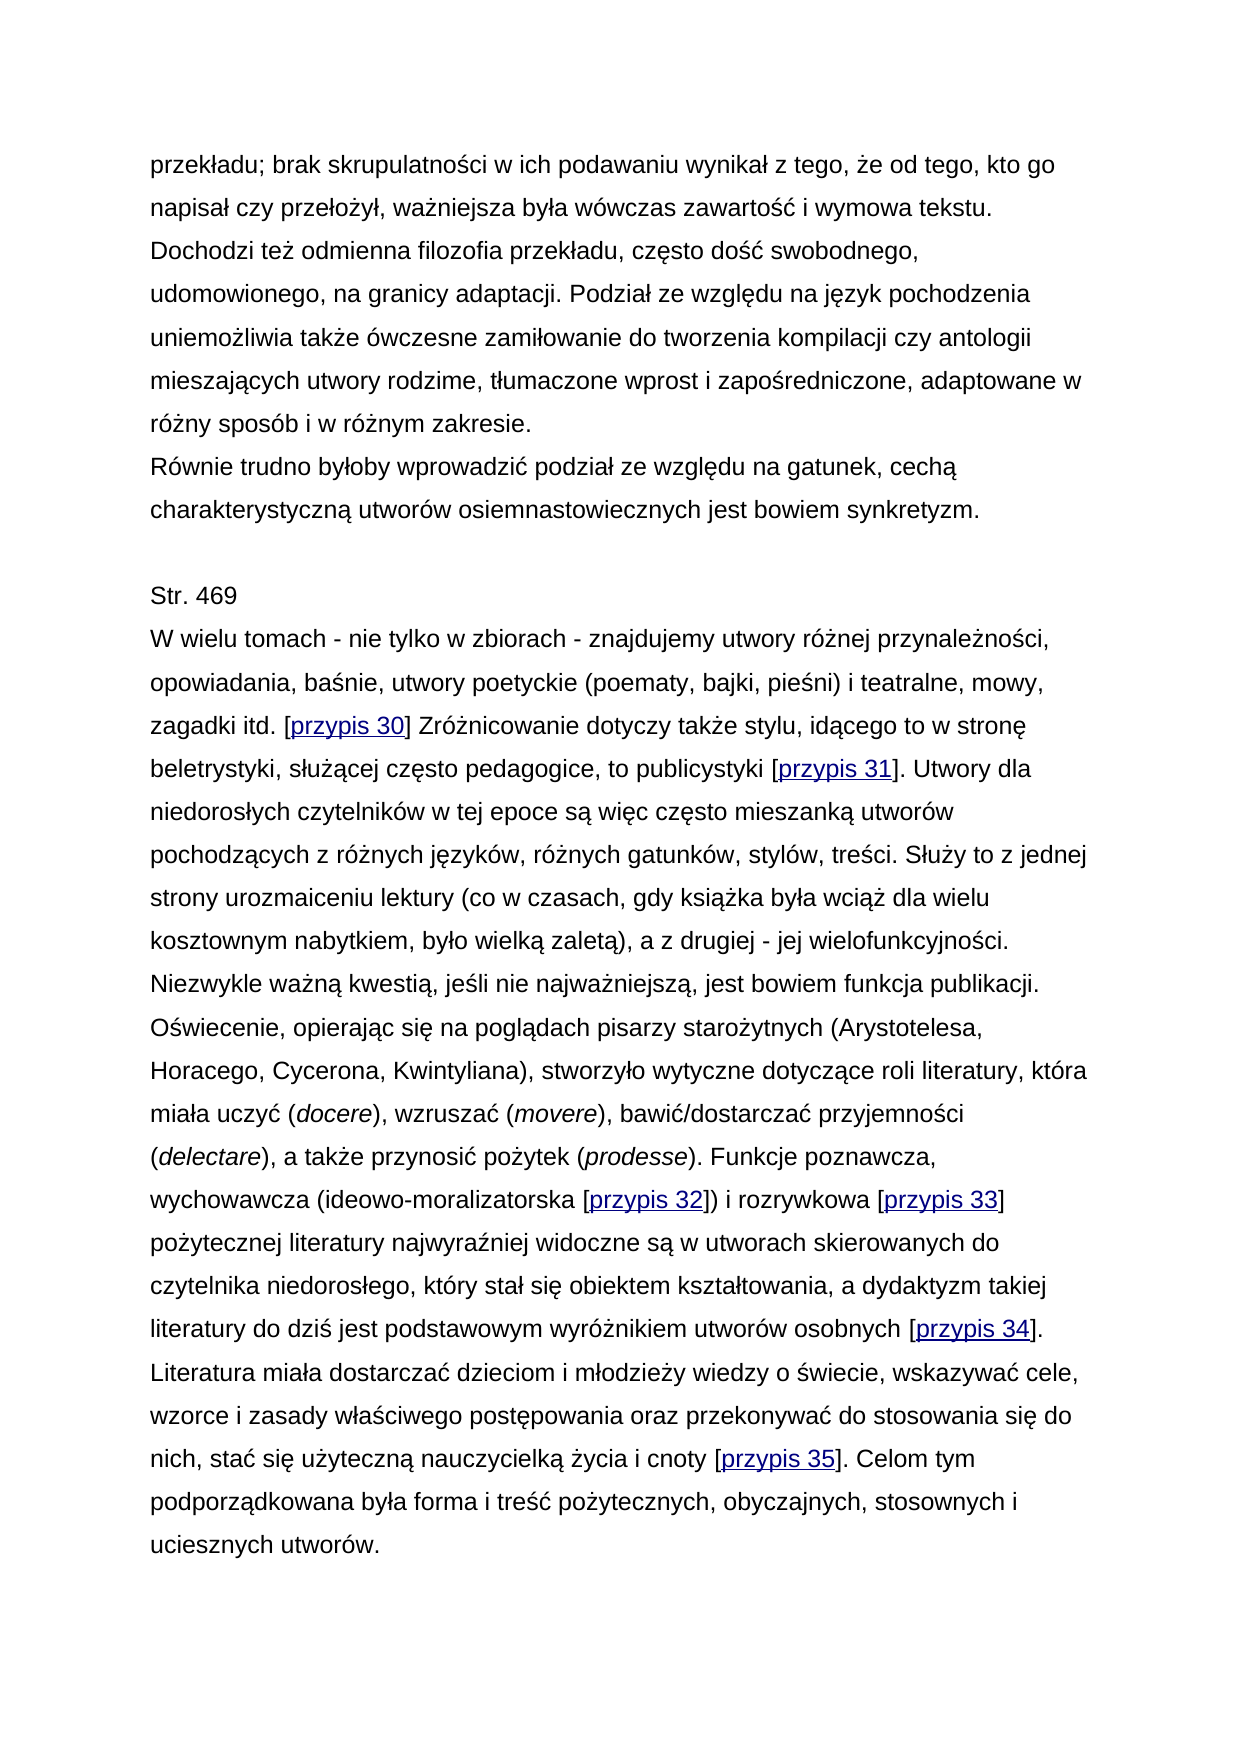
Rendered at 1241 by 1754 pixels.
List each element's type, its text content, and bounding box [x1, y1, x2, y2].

text Równie trudno byłoby wprowadzić podział ze względu na gatunek, cechą charakterystyczną utworów osiemnastowiecznych jest bowiem synkretyzm. [150, 452, 1090, 524]
text W wielu tomach - nie tylko w zbiorach - znajdujemy utwory różnej przynależności, opowiadania, baśnie, utwory poetyckie (poematy, bajki, pieśni) i teatralne, mowy, zagadki itd. [przypis 30] Zróżnicowanie dotyczy także stylu, idącego to w stronę beletrystyki, służącej często pedagogice, to publicystyki [przypis 31]. Utwory dla niedorosłych czytelników w tej epoce są więc często mieszanką utworów pochodzących z różnych języków, różnych gatunków, stylów, treści. Służy to z jednej strony urozmaiceniu lektury (co w czasach, gdy książka była wciąż dla wielu kosztownym nabytkiem, było wielką zaletą), a z drugiej - jej wielofunkcyjności. [150, 624, 1090, 955]
text Str. 469 [150, 581, 1090, 610]
text Niezwykle ważną kwestią, jeśli nie najważniejszą, jest bowiem funkcja publikacji. Oświecenie, opierając się na poglądach pisarzy starożytnych (Arystotelesa, Horacego, Cycerona, Kwintyliana), stworzyło wytyczne dotyczące roli literatury, która miała uczyć (docere), wzruszać (movere), bawić/dostarczać przyjemności (delectare), a także przynosić pożytek (prodesse). Funkcje poznawcza, wychowawcza (ideowo-moralizatorska [przypis 32]) i rozrywkowa [przypis 33] pożytecznej literatury najwyraźniej widoczne są w utworach skierowanych do czytelnika niedorosłego, który stał się obiektem kształtowania, a dydaktyzm takiej literatury do dziś jest podstawowym wyróżnikiem utworów osobnych [przypis 34]. Literatura miała dostarczać dzieciom i młodzieży wiedzy o świecie, wskazywać cele, wzorce i zasady właściwego postępowania oraz przekonywać do stosowania się do nich, stać się użyteczną nauczycielką życia i cnoty [przypis 35]. Celom tym podporządkowana była forma i treść pożytecznych, obyczajnych, stosownych i uciesznych utworów. [150, 969, 1090, 1559]
text przekładu; brak skrupulatności w ich podawaniu wynikał z tego, że od tego, kto go napisał czy przełożył, ważniejsza była wówczas zawartość i wymowa tekstu. Dochodzi też odmienna filozofia przekładu, często dość swobodnego, udomowionego, na granicy adaptacji. Podział ze względu na język pochodzenia uniemożliwia także ówczesne zamiłowanie do tworzenia kompilacji czy antologii mieszających utwory rodzime, tłumaczone wprost i zapośredniczone, adaptowane w różny sposób i w różnym zakresie. [150, 150, 1090, 437]
